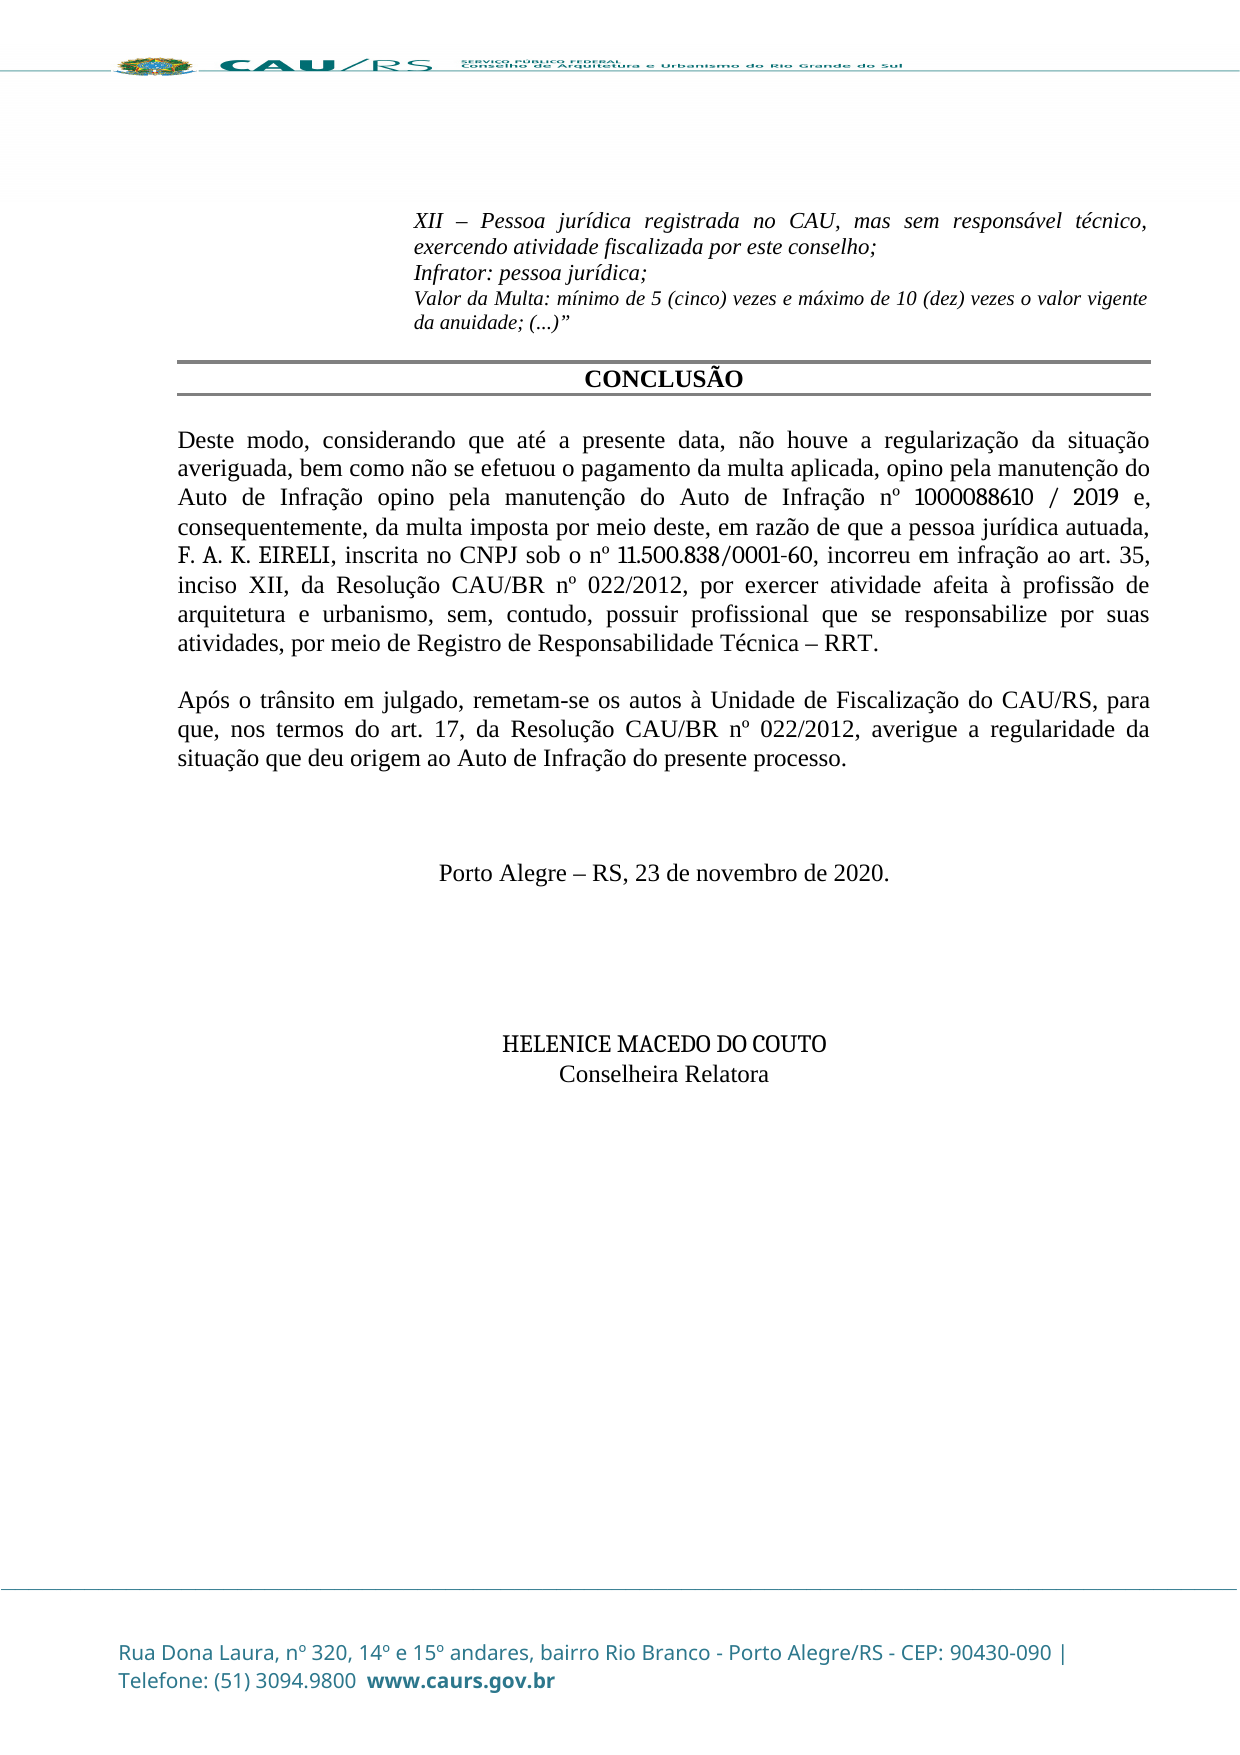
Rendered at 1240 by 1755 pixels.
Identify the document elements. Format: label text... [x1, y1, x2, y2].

text Porto Alegre – RS, 23 de novembro de 2020. [177, 858, 1151, 886]
text Após o trânsito em julgado, remetam-se os autos à Unidade de Fiscalização do CAU/RS, para que, nos termos do art. 17, da Resolução CAU/BR nº 022/2012, averigue a regularidade da situação que deu origem ao Auto de Infração do presente processo. [177, 685, 1151, 771]
text Infrator: pessoa jurídica; [413, 259, 1151, 286]
text Conselheira Relatora [177, 1059, 1151, 1088]
text Deste modo, considerando que até a presente data, não houve a regularização da situação averiguada, bem como não se efetuou o pagamento da multa aplicada, opino pela manutenção do Auto de Infração opino pela manutenção do Auto de Infração nº 1000088610 / 2019 e, consequentemente, da multa imposta por meio deste, em razão de que a pessoa jurídica autuada, F. A. K. EIRELI, inscrita no CNPJ sob o nº 11.500.838/0001-60, incorreu em infração ao art. 35, inciso XII, da Resolução CAU/BR nº 022/2012, por exercer atividade afeita à profissão de arquitetura e urbanismo, sem, contudo, possuir profissional que se responsabilize por suas atividades, por meio de Registro de Responsabilidade Técnica – RRT. [177, 425, 1151, 656]
text HELENICE MACEDO DO COUTO [177, 1030, 1151, 1059]
table_header CONCLUSÃO [177, 364, 1151, 393]
text XII – Pessoa jurídica registrada no CAU, mas sem responsável técnico, exercendo atividade fiscalizada por este conselho; [413, 207, 1151, 259]
text Valor da Multa: mínimo de 5 (cinco) vezes e máximo de 10 (dez) vezes o valor vigente da anuidade; (...)” [413, 286, 1151, 334]
